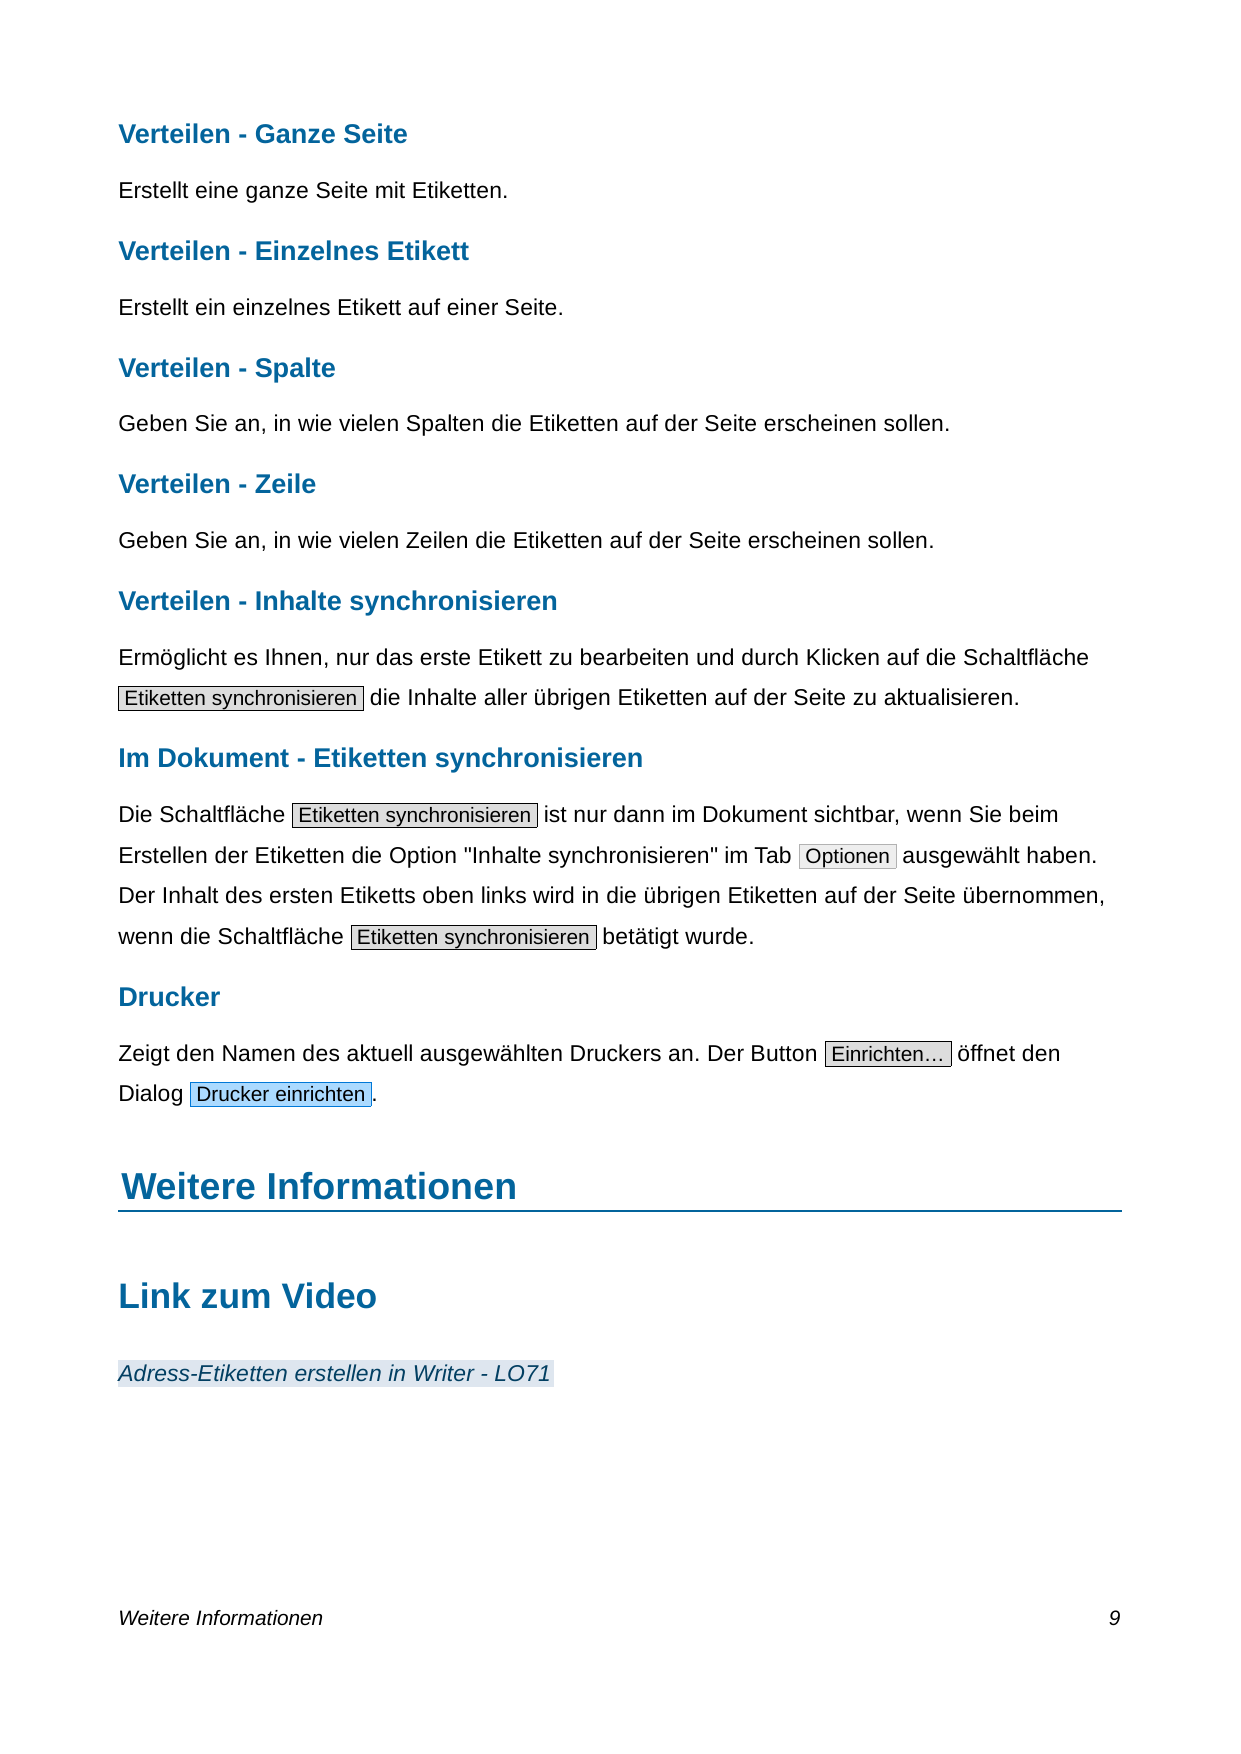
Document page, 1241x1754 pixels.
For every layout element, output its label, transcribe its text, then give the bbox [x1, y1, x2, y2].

subtitle Verteilen - Einzelnes Etikett [118, 235, 1122, 266]
text Geben Sie an, in wie vielen Spalten die Etiketten auf der Seite erscheinen sollen. [118, 410, 1122, 437]
subtitle Weitere Informationen [118, 1162, 1122, 1210]
subtitle Verteilen - Ganze Seite [118, 118, 1122, 149]
subtitle Link zum Video [118, 1275, 1122, 1316]
text Erstellt ein einzelnes Etikett auf einer Seite. [118, 293, 1122, 320]
subtitle Verteilen - Spalte [118, 351, 1122, 382]
subtitle Verteilen - Inhalte synchronisieren [118, 585, 1122, 616]
subtitle Verteilen - Zeile [118, 468, 1122, 499]
subtitle Drucker [118, 981, 1122, 1012]
text Ermöglicht es Ihnen, nur das erste Etikett zu bearbeiten und durch Klicken auf die Schaltfläche Etiketten synchronisieren die Inhalte aller übrigen Etiketten auf der Seite zu aktualisieren. [118, 643, 1122, 711]
text Zeigt den Namen des aktuell ausgewählten Druckers an. Der Button Einrichten… öffnet den Dialog Drucker einrichten. [118, 1039, 1122, 1107]
text Die Schaltfläche Etiketten synchronisieren ist nur dann im Dokument sichtbar, wenn Sie beim Erstellen der Etiketten die Option "Inhalte synchronisieren" im Tab Optionen ausgewählt haben. Der Inhalt des ersten Etiketts oben links wird in die übrigen Etiketten auf der Seite übernommen, wenn die Schaltfläche Etiketten synchronisieren betätigt wurde. [118, 800, 1122, 949]
text Geben Sie an, in wie vielen Zeilen die Etiketten auf der Seite erscheinen sollen. [118, 526, 1122, 553]
text Adress-Etiketten erstellen in Writer - LO71 [118, 1359, 1122, 1387]
text Erstellt eine ganze Seite mit Etiketten. [118, 176, 1122, 203]
subtitle Im Dokument - Etiketten synchronisieren [118, 742, 1122, 773]
